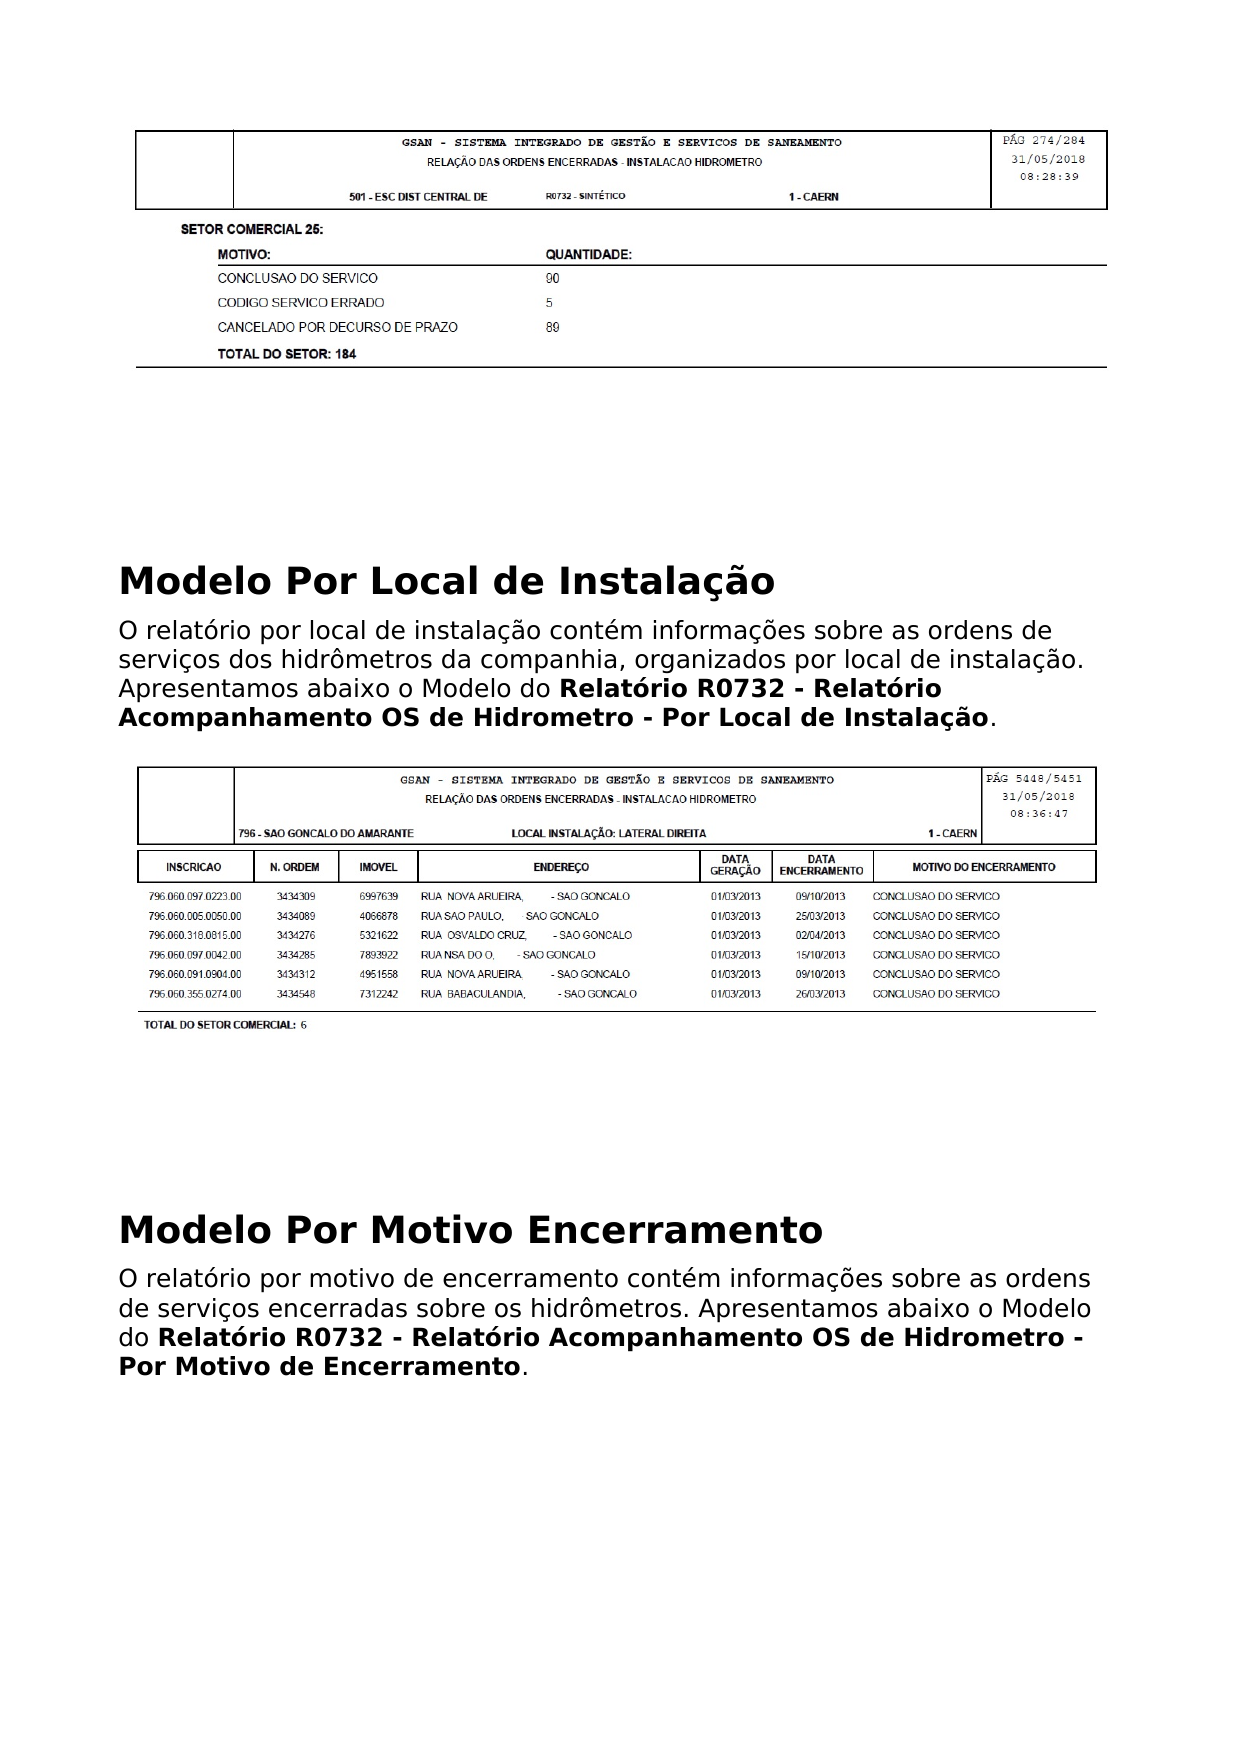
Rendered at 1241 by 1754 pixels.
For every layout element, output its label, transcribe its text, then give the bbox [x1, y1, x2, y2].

subtitle Modelo Por Motivo Encerramento [118, 1208, 1122, 1252]
text O relatório por motivo de encerramento contém informações sobre as ordens de serviços encerradas sobre os hidrômetros. Apresentamos abaixo o Modelo do Relatório R0732 - Relatório Acompanhamento OS de Hidrometro - Por Motivo de Encerramento. [118, 1264, 1122, 1381]
picture [118, 745, 1123, 1071]
text O relatório por local de instalação contém informações sobre as ordens de serviços dos hidrômetros da companhia, organizados por local de instalação. Apresentamos abaixo o Modelo do Relatório R0732 - Relatório Acompanhamento OS de Hidrometro - Por Local de Instalação. [118, 616, 1122, 733]
picture [118, 118, 1123, 423]
subtitle Modelo Por Local de Instalação [118, 560, 1122, 603]
